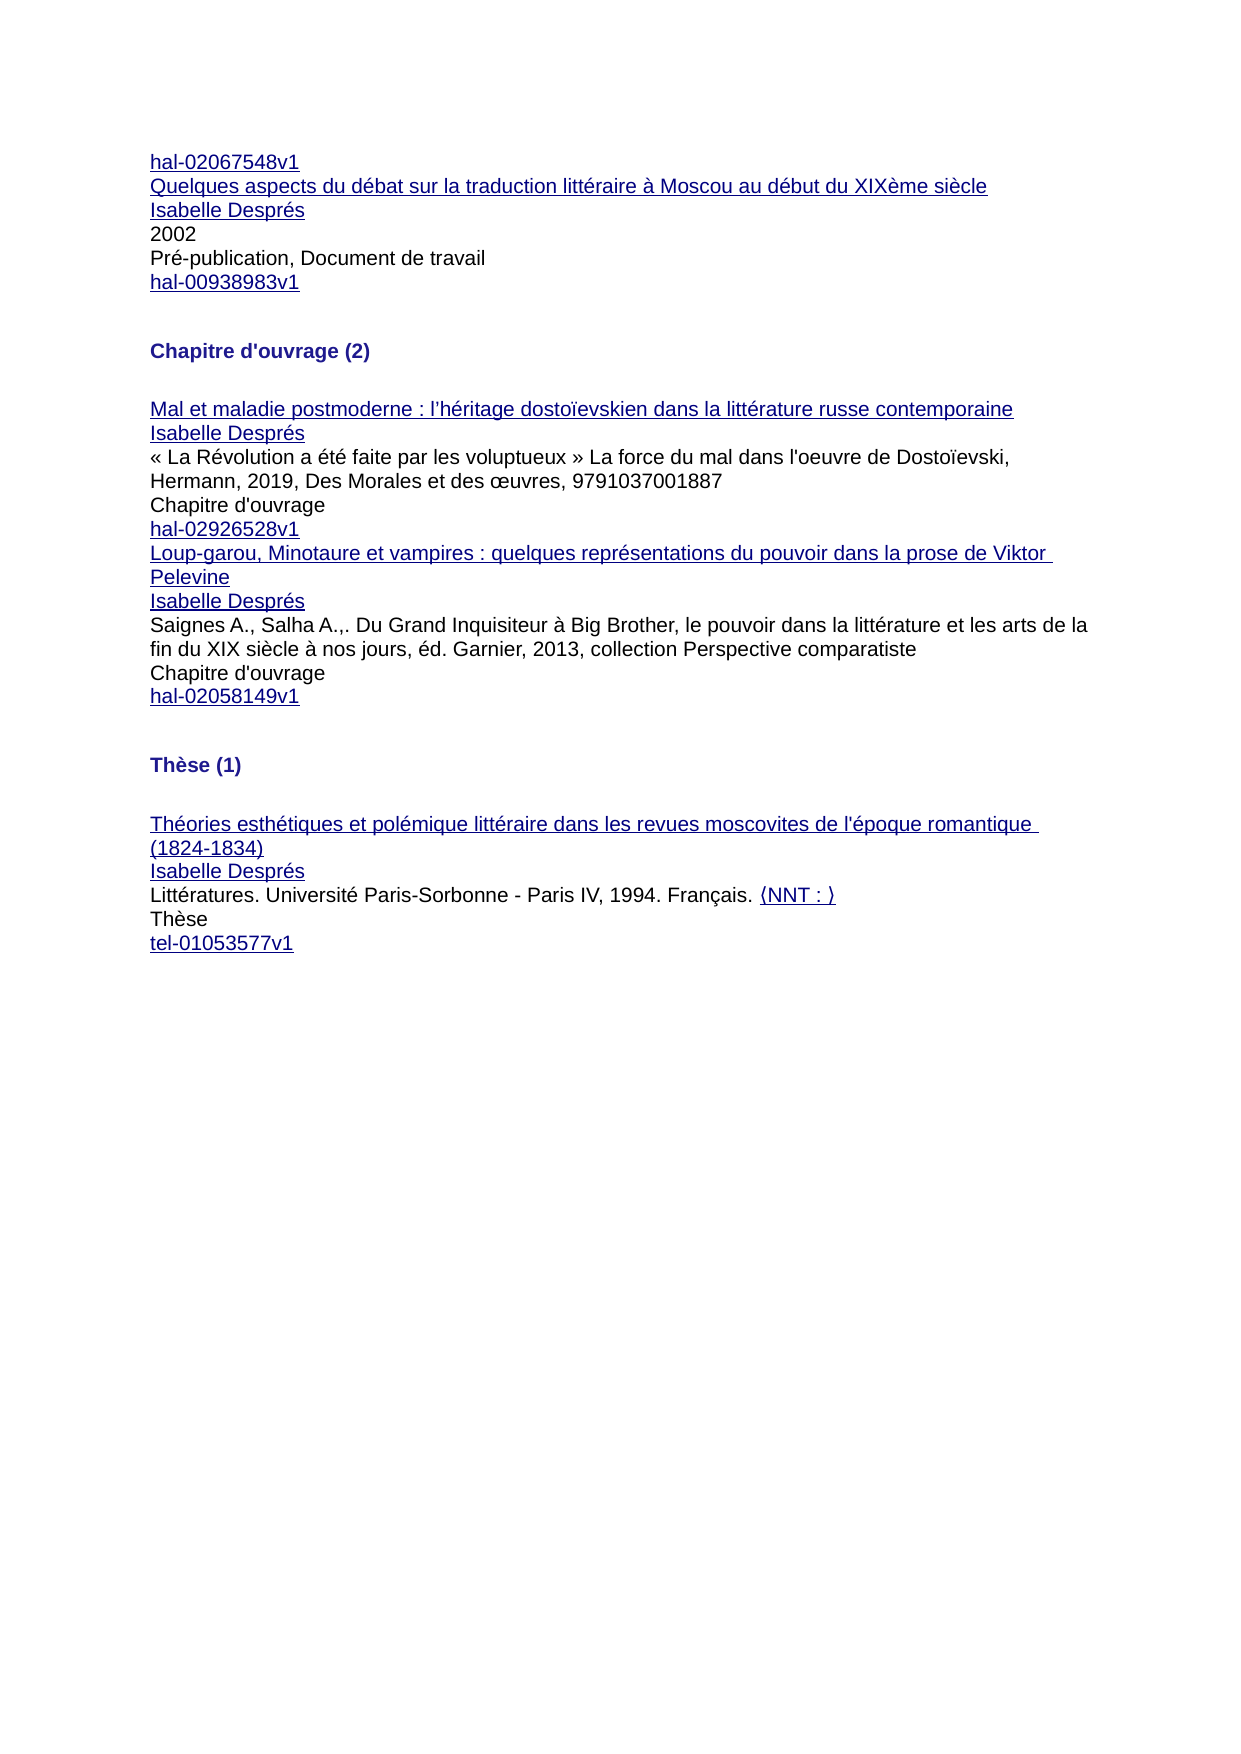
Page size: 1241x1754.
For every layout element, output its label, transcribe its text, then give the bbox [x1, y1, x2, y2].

subtitle Thèse (1) [150, 753, 1090, 777]
table_header Mal et maladie postmoderne : l’héritage dostoïevskien dans la littérature russe contemporaine Isabelle Després « La Révolution a été faite par les voluptueux » La force du mal dans l'oeuvre de Dostoïevski, Hermann, 2019, Des Morales et des œuvres, 9791037001887 Chapitre d'ouvrage hal-02926528v1 [150, 397, 1090, 541]
table_cell hal-02067548v1 [150, 150, 1090, 174]
table_header Théories esthétiques et polémique littéraire dans les revues moscovites de l'époque romantique (1824-1834) Isabelle Després Littératures. Université Paris-Sorbonne - Paris IV, 1994. Français. ⟨NNT : ⟩ Thèse tel-01053577v1 [150, 811, 1090, 955]
table_cell Quelques aspects du débat sur la traduction littéraire à Moscou au début du XIXème siècle Isabelle Després 2002 Pré-publication, Document de travail hal-00938983v1 [150, 174, 1090, 294]
subtitle Chapitre d'ouvrage (2) [150, 338, 1090, 362]
table_cell Loup-garou, Minotaure et vampires : quelques représentations du pouvoir dans la prose de Viktor Pelevine Isabelle Després Saignes A., Salha A.,. Du Grand Inquisiteur à Big Brother, le pouvoir dans la littérature et les arts de la fin du XIX siècle à nos jours, éd. Garnier, 2013, collection Perspective comparatiste Chapitre d'ouvrage hal-02058149v1 [150, 541, 1090, 708]
